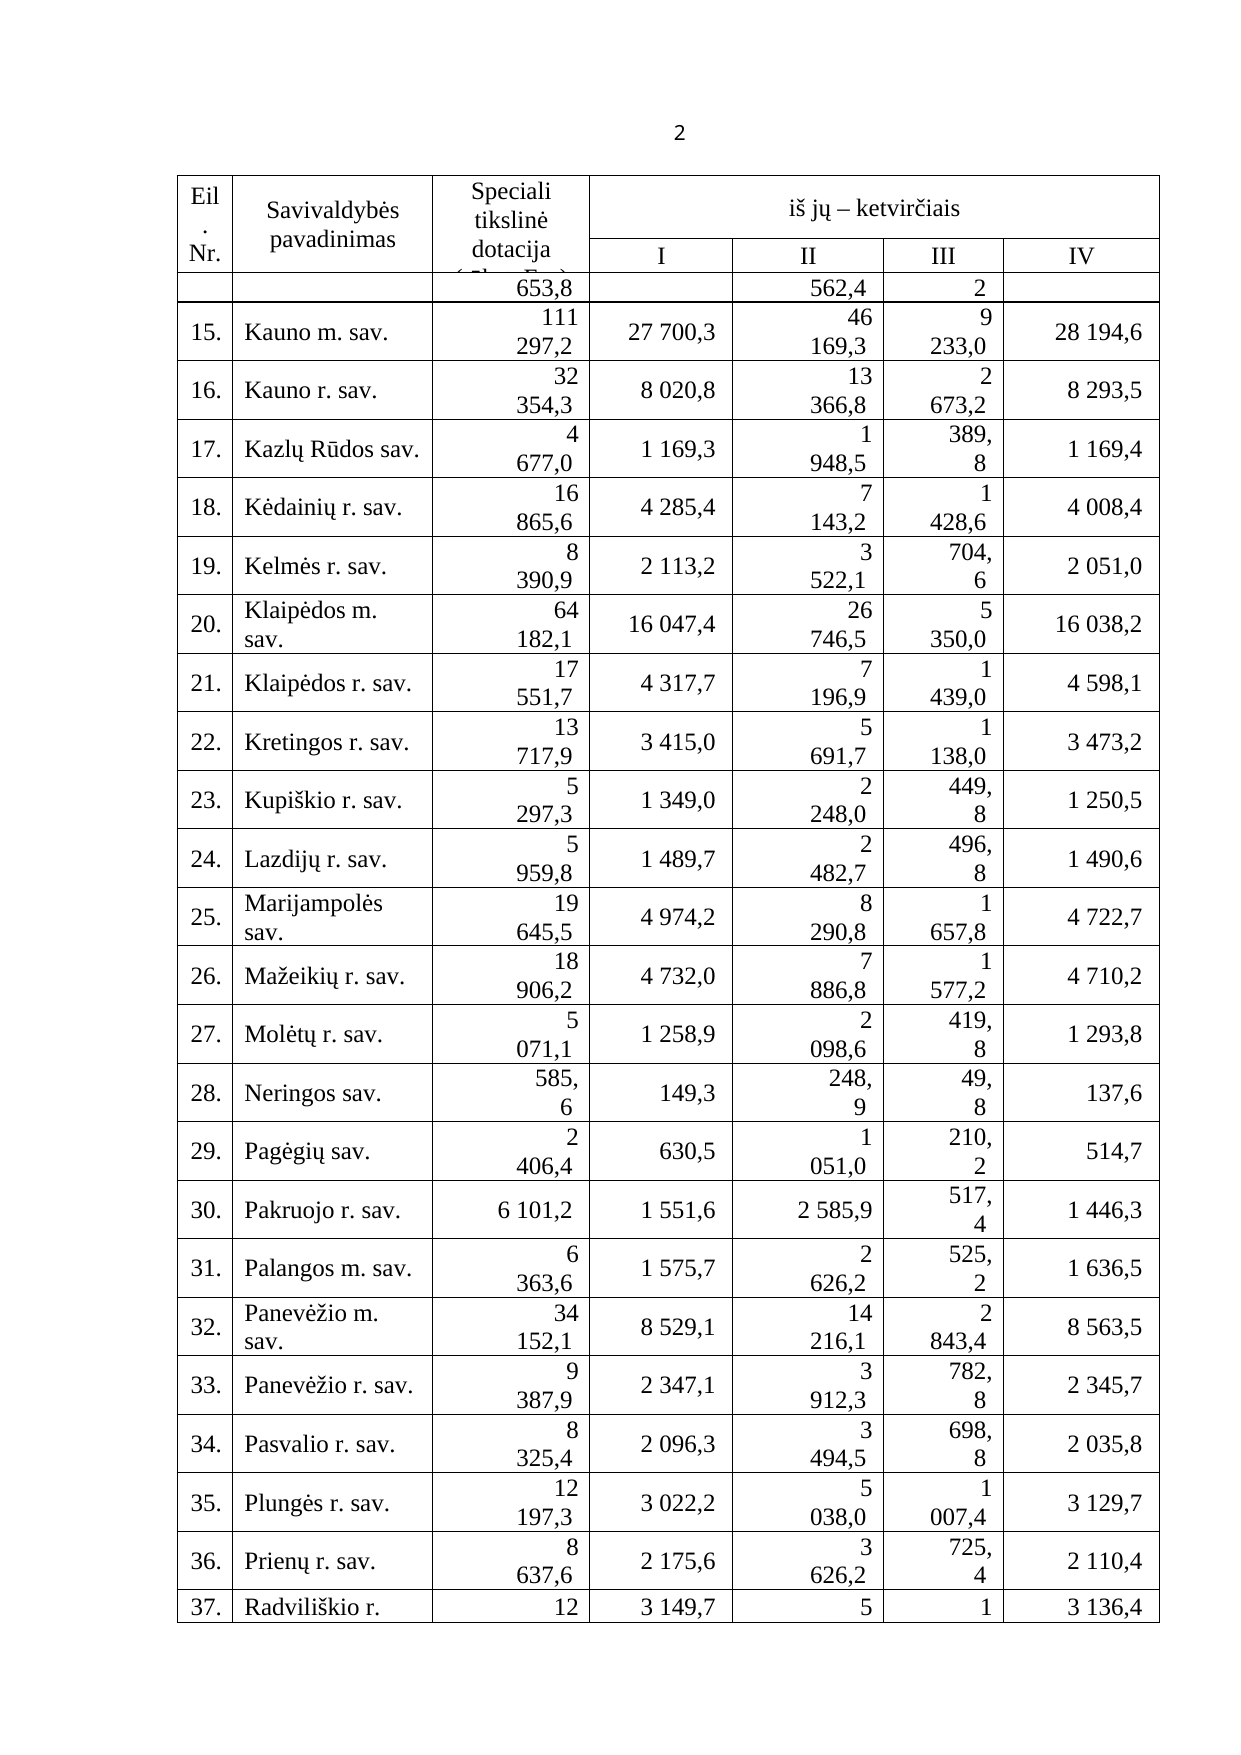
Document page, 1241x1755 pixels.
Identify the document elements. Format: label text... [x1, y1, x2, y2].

table_header Eil. Nr. [178, 176, 232, 272]
table_cell [1160, 653, 1182, 711]
table_cell 8 529,1 [590, 1298, 732, 1355]
table_cell [1160, 536, 1182, 594]
table_cell [1160, 272, 1182, 301]
table_cell 27. [178, 1005, 232, 1062]
table_cell 2 110,4 [1004, 1532, 1159, 1589]
table_cell 37. [178, 1590, 232, 1622]
table_cell 1 575,7 [590, 1239, 732, 1297]
table_cell 2 482,7 [733, 829, 883, 887]
table_cell 21. [178, 654, 232, 711]
table_cell IV [1004, 239, 1159, 272]
table_cell [1160, 1238, 1182, 1297]
table_cell 525,2 [884, 1239, 1003, 1297]
table_cell 1 169,3 [590, 420, 732, 477]
table_cell 4 008,4 [1004, 478, 1159, 536]
table_cell I [590, 239, 732, 272]
table_cell 782,8 [884, 1356, 1003, 1414]
table_cell 3 494,5 [733, 1415, 883, 1472]
table_cell 46 169,3 [733, 303, 883, 360]
table_cell 27 700,3 [590, 303, 732, 360]
table_cell [1160, 711, 1182, 770]
table_cell Kauno r. sav. [233, 361, 432, 418]
table_cell 19. [178, 537, 232, 594]
table_cell Pakruojo r. sav. [233, 1181, 432, 1238]
table_cell 2 113,2 [590, 537, 732, 594]
table_cell 9 387,9 [433, 1356, 589, 1414]
table_cell 7 196,9 [733, 654, 883, 711]
table_cell 1 428,6 [884, 478, 1003, 536]
table_cell 1 349,0 [590, 771, 732, 828]
table_cell 18. [178, 478, 232, 536]
table_cell 704,6 [884, 537, 1003, 594]
table_cell 2 051,0 [1004, 537, 1159, 594]
table_cell 3 912,3 [733, 1356, 883, 1414]
table_cell [1160, 1121, 1182, 1179]
table_cell 20. [178, 595, 232, 653]
table_cell 4 732,0 [590, 946, 732, 1004]
table_cell 34 152,1 [433, 1298, 589, 1355]
table_cell 5 959,8 [433, 829, 589, 887]
table_cell 2 843,4 [884, 1298, 1003, 1355]
table_cell 4 285,4 [590, 478, 732, 536]
table_cell 517,4 [884, 1181, 1003, 1238]
table_cell Panevėžio m. sav. [233, 1298, 432, 1355]
table_cell 5 [733, 1590, 883, 1622]
table_cell 26. [178, 946, 232, 1004]
table_cell 5 350,0 [884, 595, 1003, 653]
table_cell 13 717,9 [433, 712, 589, 770]
table_cell 2 248,0 [733, 771, 883, 828]
table_cell 1 051,0 [733, 1122, 883, 1179]
table_cell 1 439,0 [884, 654, 1003, 711]
table_cell 3 415,0 [590, 712, 732, 770]
table_cell 389,8 [884, 420, 1003, 477]
table_header Speciali tikslinė dotacija (tūkst. Eur) [433, 176, 589, 272]
table_cell 5 038,0 [733, 1473, 883, 1531]
table_cell Neringos sav. [233, 1064, 432, 1121]
table_cell [1160, 1004, 1182, 1062]
table_cell Mažeikių r. sav. [233, 946, 432, 1004]
table_cell 2 096,3 [590, 1415, 732, 1472]
table_cell III [884, 239, 1003, 272]
table_cell [1160, 594, 1182, 653]
table_cell 13 366,8 [733, 361, 883, 418]
table_cell Kauno m. sav. [233, 303, 432, 360]
table_cell 8 290,8 [733, 888, 883, 945]
table_cell [1160, 945, 1182, 1004]
table_cell 4 677,0 [433, 420, 589, 477]
table_cell [1160, 1589, 1182, 1622]
table_cell Molėtų r. sav. [233, 1005, 432, 1062]
table_cell 2 406,4 [433, 1122, 589, 1179]
table_cell 4 974,2 [590, 888, 732, 945]
table_cell 36. [178, 1532, 232, 1589]
table_cell 1 [884, 1590, 1003, 1622]
table_cell Marijampolės sav. [233, 888, 432, 945]
table_cell 9 233,0 [884, 303, 1003, 360]
table_cell 7 143,2 [733, 478, 883, 536]
table_cell 210,2 [884, 1122, 1003, 1179]
table_cell [1160, 360, 1182, 418]
table_cell [1160, 1063, 1182, 1121]
table_cell 18 906,2 [433, 946, 589, 1004]
table_cell 16 038,2 [1004, 595, 1159, 653]
table_cell 25. [178, 888, 232, 945]
table_cell 16 865,6 [433, 478, 589, 536]
table_cell 5 071,1 [433, 1005, 589, 1062]
table_cell 1 169,4 [1004, 420, 1159, 477]
table_cell 419,8 [884, 1005, 1003, 1062]
table_cell 3 626,2 [733, 1532, 883, 1589]
table_cell 26 746,5 [733, 595, 883, 653]
table_cell 33. [178, 1356, 232, 1414]
table_cell 1 489,7 [590, 829, 732, 887]
table_cell 8 293,5 [1004, 361, 1159, 418]
table_cell 31. [178, 1239, 232, 1297]
table_cell 23. [178, 771, 232, 828]
table_cell 585,6 [433, 1064, 589, 1121]
table_cell 19 645,5 [433, 888, 589, 945]
table_cell Pasvalio r. sav. [233, 1415, 432, 1472]
table_cell 32 354,3 [433, 361, 589, 418]
table_cell Kėdainių r. sav. [233, 478, 432, 536]
table_cell 8 020,8 [590, 361, 732, 418]
table_cell 3 129,7 [1004, 1473, 1159, 1531]
table_cell 28 194,6 [1004, 303, 1159, 360]
table_cell 35. [178, 1473, 232, 1531]
table_cell 1 250,5 [1004, 771, 1159, 828]
table_cell 2 175,6 [590, 1532, 732, 1589]
table_header Savivaldybės pavadinimas [233, 176, 432, 272]
table_cell 24. [178, 829, 232, 887]
table_cell [1160, 887, 1182, 945]
table_cell 7 886,8 [733, 946, 883, 1004]
table_cell [1160, 1180, 1182, 1238]
table_header iš jų – ketvirčiais [590, 176, 1159, 238]
table_cell 4 317,7 [590, 654, 732, 711]
table_cell 16. [178, 361, 232, 418]
table_cell 1 007,4 [884, 1473, 1003, 1531]
table_cell 1 293,8 [1004, 1005, 1159, 1062]
table_cell 562,4 [733, 273, 883, 301]
table_cell 3 022,2 [590, 1473, 732, 1531]
table_cell [1160, 1297, 1182, 1355]
table_cell 3 136,4 [1004, 1590, 1159, 1622]
table_cell 34. [178, 1415, 232, 1472]
table_header [1160, 175, 1182, 207]
table_cell Palangos m. sav. [233, 1239, 432, 1297]
table_cell 2 345,7 [1004, 1356, 1159, 1414]
table_cell 2 [884, 273, 1003, 301]
table_cell 49,8 [884, 1064, 1003, 1121]
table_cell 12 586,5 [433, 1590, 589, 1622]
table_cell Kazlų Rūdos sav. [233, 420, 432, 477]
table_cell 3 522,1 [733, 537, 883, 594]
table_cell 4 598,1 [1004, 654, 1159, 711]
table_cell 64 182,1 [433, 595, 589, 653]
table_cell 1 636,5 [1004, 1239, 1159, 1297]
table_cell [233, 273, 432, 301]
table_cell 1 490,6 [1004, 829, 1159, 887]
table_cell [1160, 770, 1182, 828]
table_cell 17 551,7 [433, 654, 589, 711]
table_cell 1 948,5 [733, 420, 883, 477]
table_cell 5 297,3 [433, 771, 589, 828]
table_cell Kelmės r. sav. [233, 537, 432, 594]
table_cell 16 047,4 [590, 595, 732, 653]
table_cell [1160, 301, 1182, 360]
table_cell 2 673,2 [884, 361, 1003, 418]
table_cell 111 297,2 [433, 303, 589, 360]
table_cell 17. [178, 420, 232, 477]
table_cell 8 563,5 [1004, 1298, 1159, 1355]
table_cell [178, 273, 232, 301]
table_cell 2 626,2 [733, 1239, 883, 1297]
table_cell [590, 273, 732, 301]
table_cell 30. [178, 1181, 232, 1238]
table_cell 3 473,2 [1004, 712, 1159, 770]
table_cell Klaipėdos r. sav. [233, 654, 432, 711]
table_cell 22. [178, 712, 232, 770]
table_cell Kupiškio r. sav. [233, 771, 432, 828]
table_cell Lazdijų r. sav. [233, 829, 432, 887]
table_cell 2 585,9 [733, 1181, 883, 1238]
table_cell Panevėžio r. sav. [233, 1356, 432, 1414]
table_cell Plungės r. sav. [233, 1473, 432, 1531]
table_cell [1160, 477, 1182, 536]
table_cell 6 363,6 [433, 1239, 589, 1297]
table_cell [1160, 1472, 1182, 1531]
table_cell 137,6 [1004, 1064, 1159, 1121]
table_cell 8 390,9 [433, 537, 589, 594]
table_cell 5 691,7 [733, 712, 883, 770]
table_cell [1160, 828, 1182, 887]
table_cell [1004, 273, 1159, 301]
table_cell [1160, 1414, 1182, 1472]
table_cell 2 347,1 [590, 1356, 732, 1414]
table_cell 12 197,3 [433, 1473, 589, 1531]
table_cell 1 577,2 [884, 946, 1003, 1004]
table_cell 2 035,8 [1004, 1415, 1159, 1472]
table_cell 1 138,0 [884, 712, 1003, 770]
table_cell 6 101,2 [433, 1181, 589, 1238]
table_cell Pagėgių sav. [233, 1122, 432, 1179]
table_cell 496,8 [884, 829, 1003, 887]
table_cell 1 446,3 [1004, 1181, 1159, 1238]
table_cell 630,5 [590, 1122, 732, 1179]
table_cell [1160, 1531, 1182, 1589]
table_cell 3 653,8 [433, 273, 589, 301]
table_cell 4 722,7 [1004, 888, 1159, 945]
table_cell Kretingos r. sav. [233, 712, 432, 770]
table_cell 449,8 [884, 771, 1003, 828]
table_cell 32. [178, 1298, 232, 1355]
table_cell 2 098,6 [733, 1005, 883, 1062]
table_cell 29. [178, 1122, 232, 1179]
table_cell 15. [178, 303, 232, 360]
table_cell 149,3 [590, 1064, 732, 1121]
table_cell [1160, 1355, 1182, 1414]
table_cell 1 657,8 [884, 888, 1003, 945]
table_cell [1160, 419, 1182, 477]
table_cell Radviliškio r. [233, 1590, 432, 1622]
table_cell 248,9 [733, 1064, 883, 1121]
table_cell 514,7 [1004, 1122, 1159, 1179]
table_cell 8 637,6 [433, 1532, 589, 1589]
table_cell II [733, 239, 883, 272]
table_cell 4 710,2 [1004, 946, 1159, 1004]
table_cell 1 258,9 [590, 1005, 732, 1062]
table_cell 1 551,6 [590, 1181, 732, 1238]
table_cell [1160, 207, 1182, 238]
table_cell Prienų r. sav. [233, 1532, 432, 1589]
table_cell 698,8 [884, 1415, 1003, 1472]
table_cell 8 325,4 [433, 1415, 589, 1472]
table_cell [1160, 238, 1182, 272]
table_cell 28. [178, 1064, 232, 1121]
table_cell Klaipėdos m. sav. [233, 595, 432, 653]
table_cell 725,4 [884, 1532, 1003, 1589]
table_cell 3 149,7 [590, 1590, 732, 1622]
table_cell 14 216,1 [733, 1298, 883, 1355]
